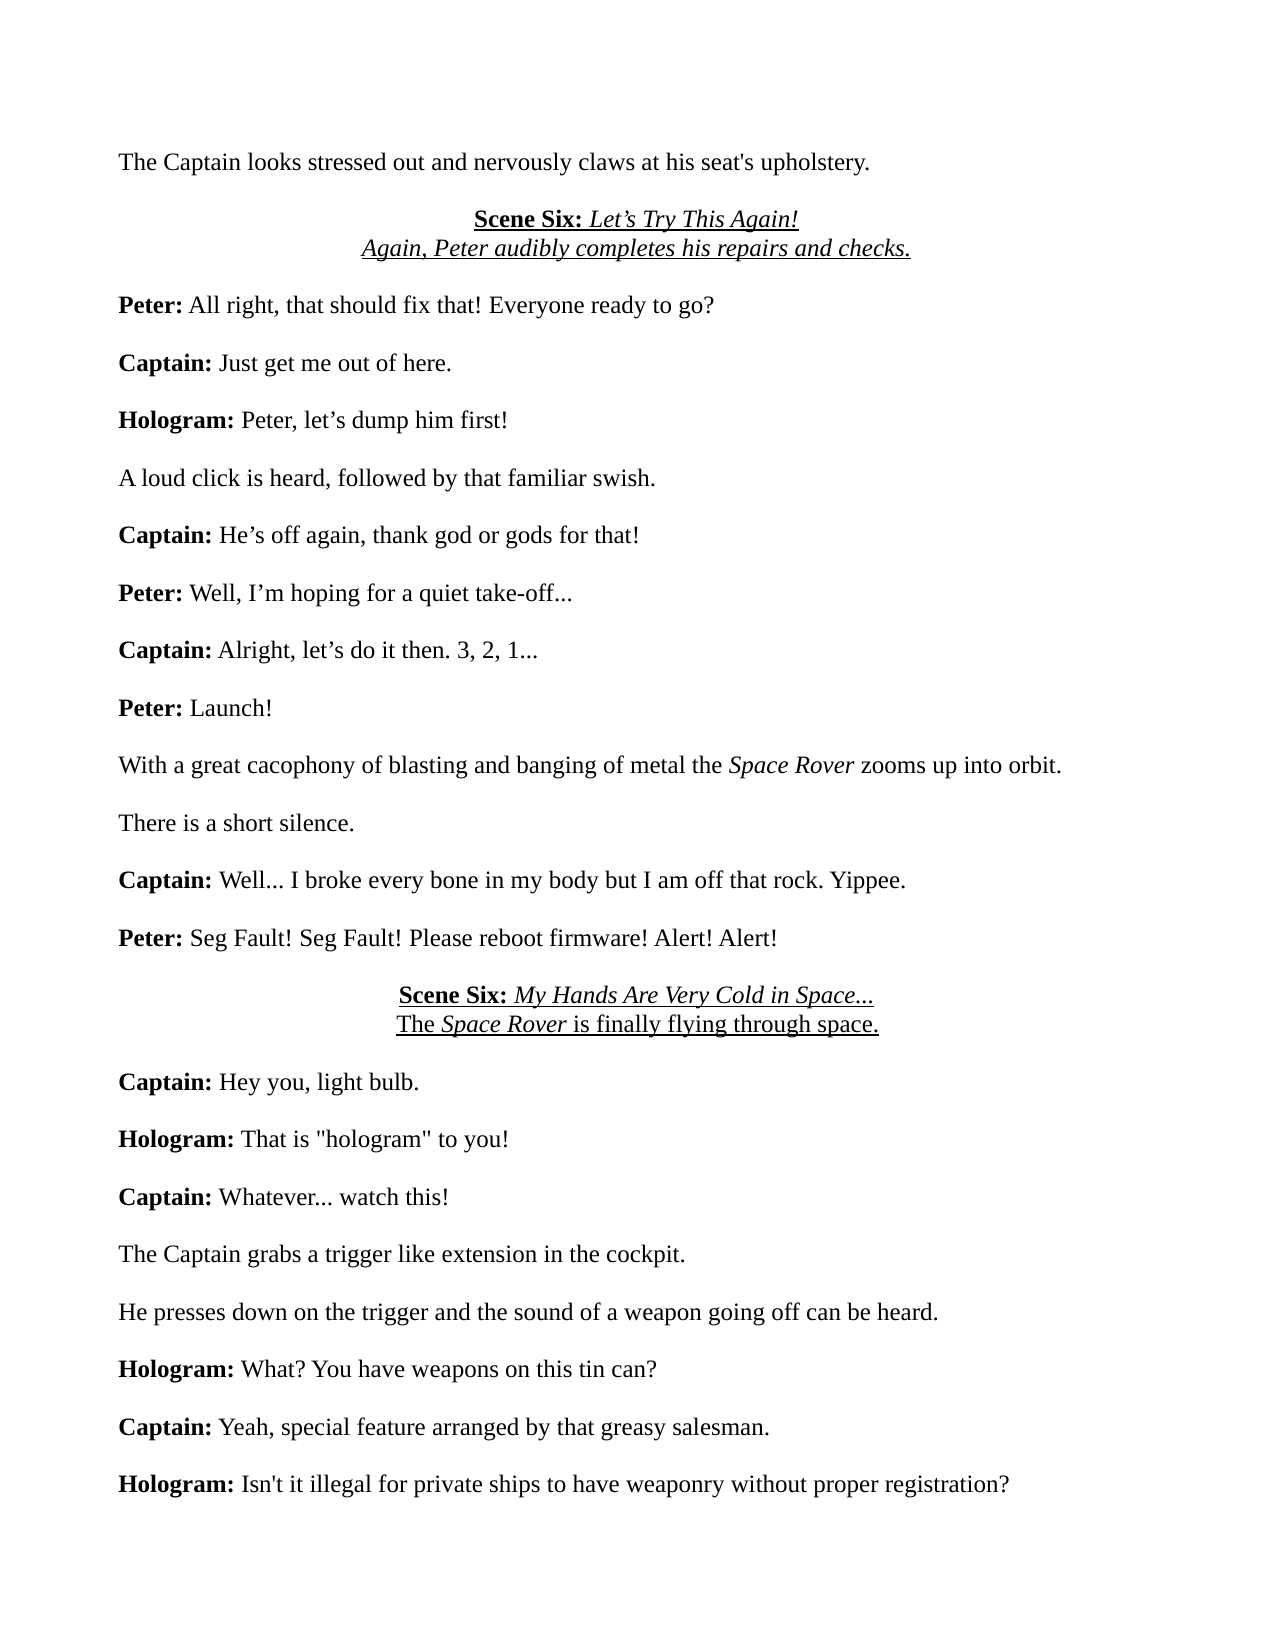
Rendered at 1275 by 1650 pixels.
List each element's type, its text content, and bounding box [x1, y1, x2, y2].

text Hologram: Peter, let’s dump him first! [118, 406, 1157, 434]
text Captain: Alright, let’s do it then. 3, 2, 1... [118, 636, 1157, 664]
text A loud click is heard, followed by that familiar swish. [118, 463, 1157, 492]
text Peter: All right, that should fix that! Everyone ready to go? [118, 291, 1157, 319]
text Peter: Seg Fault! Seg Fault! Please reboot firmware! Alert! Alert! [118, 923, 1157, 952]
text Peter: Launch! [118, 693, 1157, 722]
text With a great cacophony of blasting and banging of metal the Space Rover zooms up into orbit. [118, 751, 1157, 779]
text Peter: Well, I’m hoping for a quiet take-off... [118, 578, 1157, 607]
text The Space Rover is finally flying through space. [118, 1009, 1157, 1038]
text There is a short silence. [118, 808, 1157, 837]
text He presses down on the trigger and the sound of a weapon going off can be heard. [118, 1297, 1157, 1326]
text Captain: He’s off again, thank god or gods for that! [118, 521, 1157, 549]
text Hologram: Isn't it illegal for private ships to have weaponry without proper registration? [118, 1469, 1157, 1498]
text Captain: Well... I broke every bone in my body but I am off that rock. Yippee. [118, 866, 1157, 894]
text Captain: Hey you, light bulb. [118, 1067, 1157, 1096]
text Hologram: That is "hologram" to you! [118, 1124, 1157, 1153]
text The Captain looks stressed out and nervously claws at his seat's upholstery. [118, 147, 1157, 176]
text Scene Six: My Hands Are Very Cold in Space... [118, 981, 1157, 1009]
text Scene Six: Let’s Try This Again! [118, 204, 1157, 233]
text Captain: Yeah, special feature arranged by that greasy salesman. [118, 1412, 1157, 1441]
text The Captain grabs a trigger like extension in the cockpit. [118, 1239, 1157, 1268]
text Hologram: What? You have weapons on this tin can? [118, 1354, 1157, 1383]
text Captain: Just get me out of here. [118, 348, 1157, 377]
text Captain: Whatever... watch this! [118, 1182, 1157, 1211]
text Again, Peter audibly completes his repairs and checks. [118, 233, 1157, 262]
